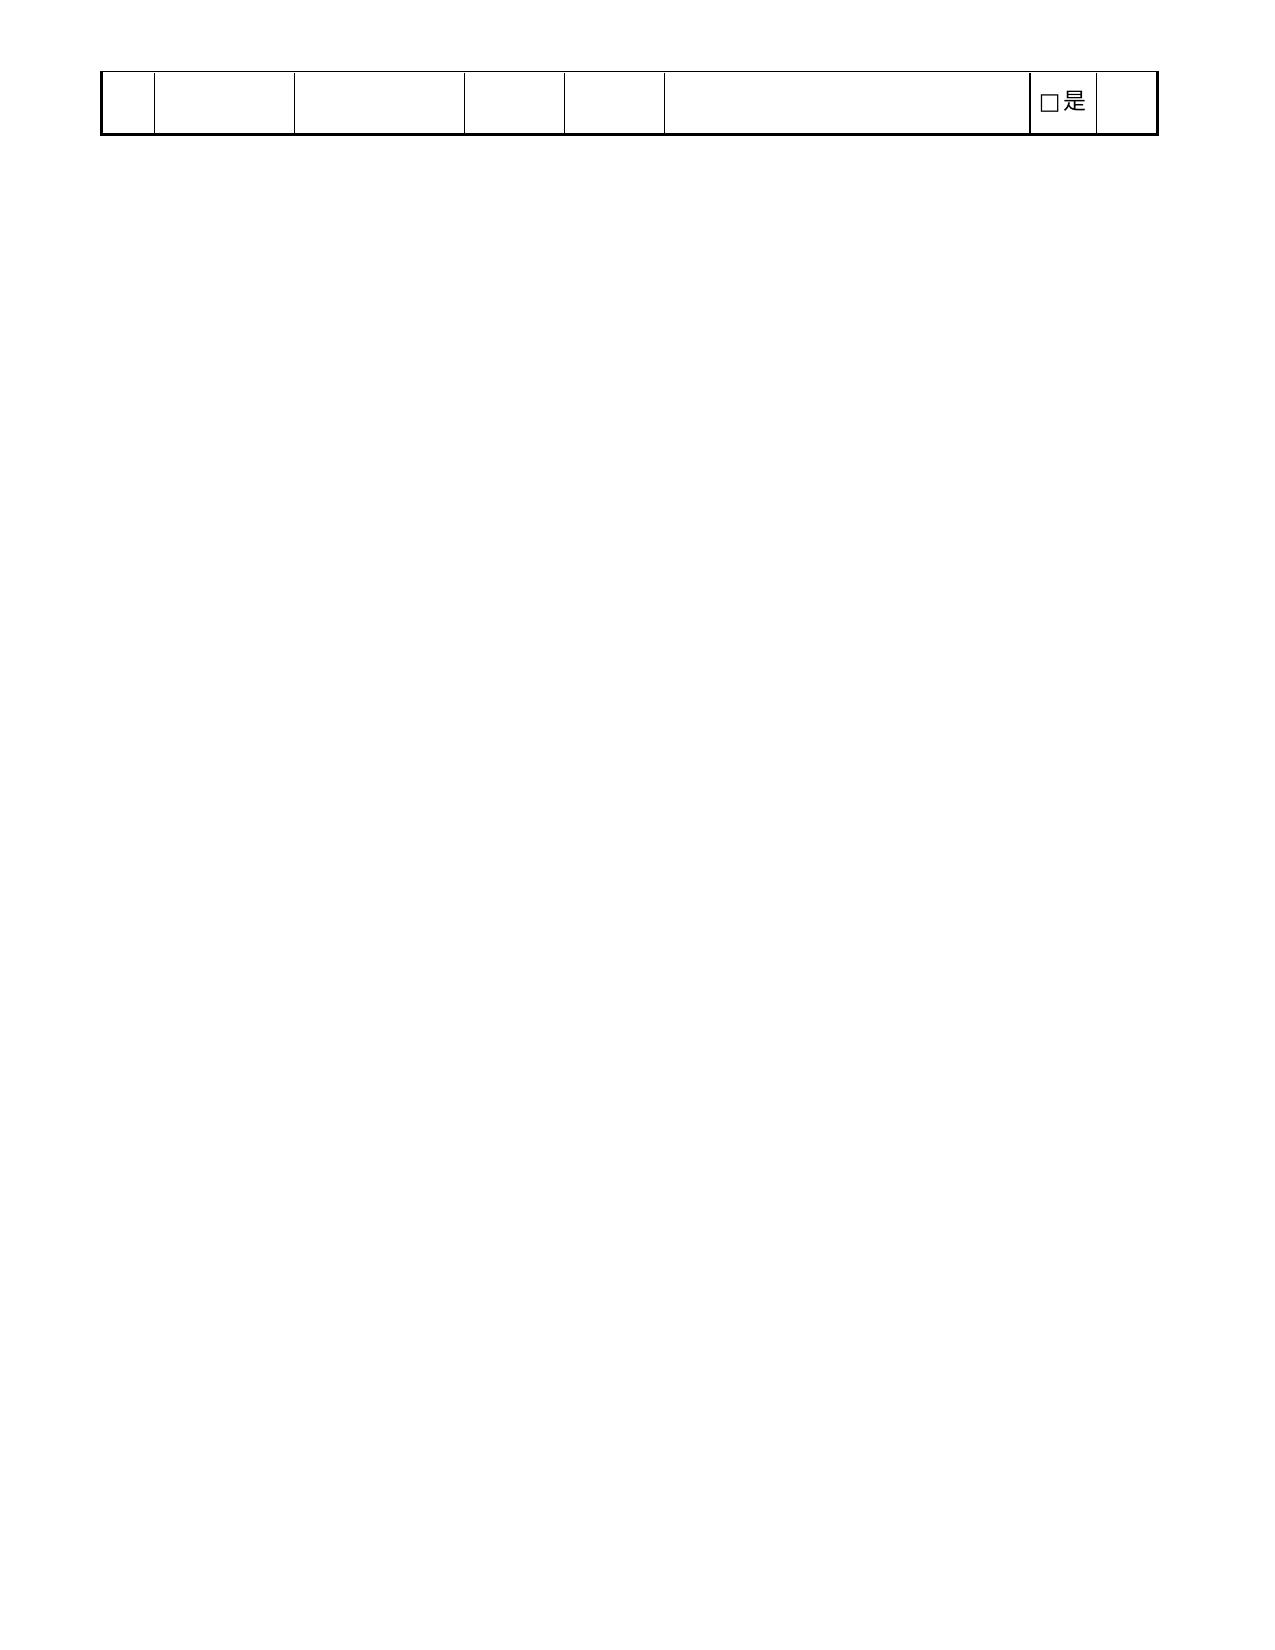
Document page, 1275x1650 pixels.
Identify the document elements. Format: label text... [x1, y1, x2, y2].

table_cell [295, 72, 464, 133]
table_cell [155, 72, 294, 133]
table_cell [665, 72, 1030, 133]
table_cell [103, 72, 154, 133]
table_cell [465, 72, 564, 133]
table_cell [565, 72, 664, 133]
table_cell [1097, 72, 1156, 133]
table_cell 是 [1031, 72, 1096, 133]
